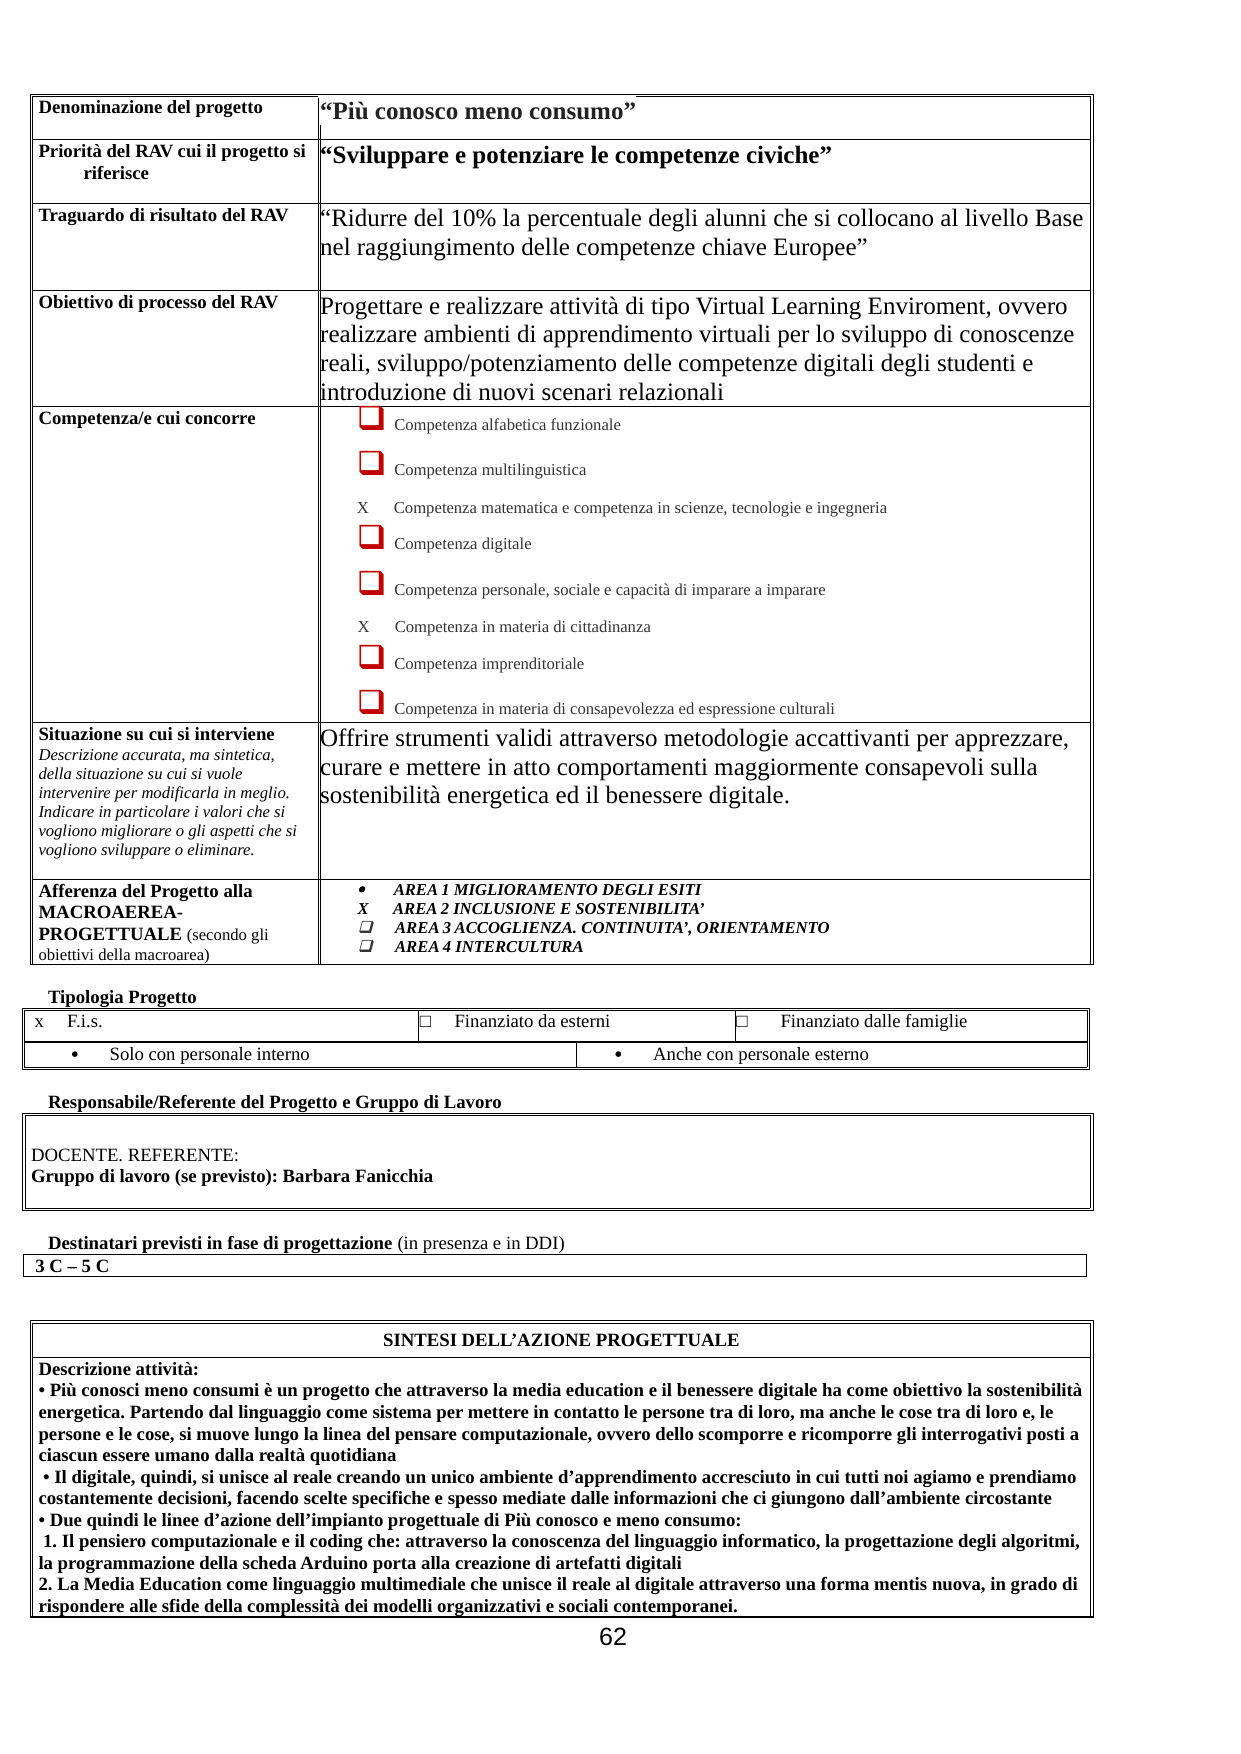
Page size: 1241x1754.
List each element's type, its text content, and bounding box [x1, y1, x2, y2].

table_cell Situazione su cui si interviene Descrizione accurata, ma sintetica, della situazione su cui si vuole intervenire per modificarla in meglio. Indicare in particolare i valori che si vogliono migliorare o gli aspetti che si vogliono sviluppare o eliminare. [33, 723, 318, 878]
table_header 3 C – 5 C [24, 1255, 1086, 1276]
table_header □ Finanziato da esterni [419, 1011, 735, 1041]
table_header DOCENTE. REFERENTE: Gruppo di lavoro (se previsto): Barbara Fanicchia [26, 1116, 1090, 1208]
table_cell Progettare e realizzare attività di tipo Virtual Learning Enviroment, ovvero realizzare ambienti di apprendimento virtuali per lo sviluppo di conoscenze reali, sviluppo/potenziamento delle competenze digitali degli studenti e introduzione di nuovi scenari relazionali [321, 291, 1090, 406]
table_cell Offrire strumenti validi attraverso metodologie accattivanti per apprezzare, curare e mettere in atto comportamenti maggiormente consapevoli sulla sostenibilità energetica ed il benessere digitale. [321, 723, 1090, 878]
table_cell Competenza/e cui concorre [33, 407, 318, 722]
table_cell “Sviluppare e potenziare le competenze civiche” [321, 140, 1090, 202]
table_cell Competenza alfabetica funzionale Competenza multilinguistica X Competenza matematica e competenza in scienze, tecnologie e ingegneria Competenza digitale Competenza personale, sociale e capacità di imparare a imparare X Competenza in materia di cittadinanza Competenza imprenditoriale Competenza in materia di consapevolezza ed espressione culturali [321, 407, 1090, 722]
table_cell Obiettivo di processo del RAV [33, 291, 318, 406]
table_cell Solo con personale interno [25, 1043, 576, 1067]
table_header Denominazione del progetto [31, 95, 319, 139]
table_header “Più conosco meno consumo” [319, 95, 1091, 139]
table_cell  AREA 1 MIGLIORAMENTO DEGLI ESITI X AREA 2 INCLUSIONE E SOSTENIBILITA’ AREA 3 ACCOGLIENZA. CONTINUITA’, ORIENTAMENTO AREA 4 INTERCULTURA [321, 880, 1090, 963]
text Tipologia Progetto [48, 986, 1178, 1008]
table_header □ Finanziato dalle famiglie [736, 1011, 1087, 1041]
table_cell “Ridurre del 10% la percentuale degli alunni che si collocano al livello Base nel raggiungimento delle competenze chiave Europee” [321, 204, 1090, 290]
table_cell Priorità del RAV cui il progetto si riferisce [33, 140, 318, 202]
text Responsabile/Referente del Progetto e Gruppo di Lavoro [48, 1091, 1178, 1112]
table_cell Traguardo di risultato del RAV [33, 204, 318, 290]
table_header x F.i.s. [25, 1011, 418, 1041]
table_cell Descrizione attività: • Più conosci meno consumi è un progetto che attraverso la media education e il benessere digitale ha come obiettivo la sostenibilità energetica. Partendo dal linguaggio come sistema per mettere in contatto le persone tra di loro, ma anche le cose tra di loro e, le persone e le cose, si muove lungo la linea del pensare computazionale, ovvero dello scomporre e ricomporre gli interrogativi posti a ciascun essere umano dalla realtà quotidiana • Il digitale, quindi, si unisce al reale creando un unico ambiente d’apprendimento accresciuto in cui tutti noi agiamo e prendiamo costantemente decisioni, facendo scelte specifiche e spesso mediate dalle informazioni che ci giungono dall’ambiente circostante • Due quindi le linee d’azione dell’impianto progettuale di Più conosco e meno consumo: 1. Il pensiero computazionale e il coding che: attraverso la conoscenza del linguaggio informatico, la progettazione degli algoritmi, la programmazione della scheda Arduino porta alla creazione di artefatti digitali 2. La Media Education come linguaggio multimediale che unisce il reale al digitale attraverso una forma mentis nuova, in grado di rispondere alle sfide della complessità dei modelli organizzativi e sociali contemporanei. Saranno poi: • il game jam EcoGioco, con la realizzazione di un artefatto ludico, • il micro-learning come ambiente di apprendimento in modalità digitale, attraverso: • Manifesto • Storytelling • Striscia a fumetti • Fumetto • Podcast • Video ad unire il reale col digitale, il pensiero computazionale con la media education. Attraverso questa metodologia mista (game jam U micro-learning) la formazione sì evolve, generando un unico ambiente globale di (in)formazione, in grado di produrre continuamente conoscenza e apprendimento, essendo aperto al contributo dei suoi abitanti. • Attraverso la piattaforma crossmediale di (in)formazione (www.piuconoscomenoconsumo.it) si veicoleranno diversi contenuti sui temi della sostenibilità energetica, l’informatica applicata, la filosofia del digitale e l’algoretica. Verrà, infatti, pubblicato quanto prodotto dagli alunni nelle diverse rubriche: Manifesto; Storytelling; Striscia a fumetti; Fumetto; Podcast; Video, facendo diventare gli stessi studenti sia produttori sia mediatori dei contenuti. In questo modo il progetto non si concentra esclusivamente alla formazione delle classi individuate ma si apre alla contaminazione culturale in internet e nel web, diventando così un riferimento (in)formativo che i piccoli, attraverso le loro esperienze, contribuiranno ad alimentare come argomenti [33, 1358, 1090, 1616]
table_header SINTESI DELL’AZIONE PROGETTUALE [33, 1324, 1090, 1357]
table_cell Afferenza del Progetto alla MACROAEREA-PROGETTUALE (secondo gli obiettivi della macroarea) [33, 880, 318, 963]
table_cell Anche con personale esterno [577, 1043, 1087, 1067]
text Destinatari previsti in fase di progettazione (in presenza e in DDI) [48, 1232, 1178, 1253]
